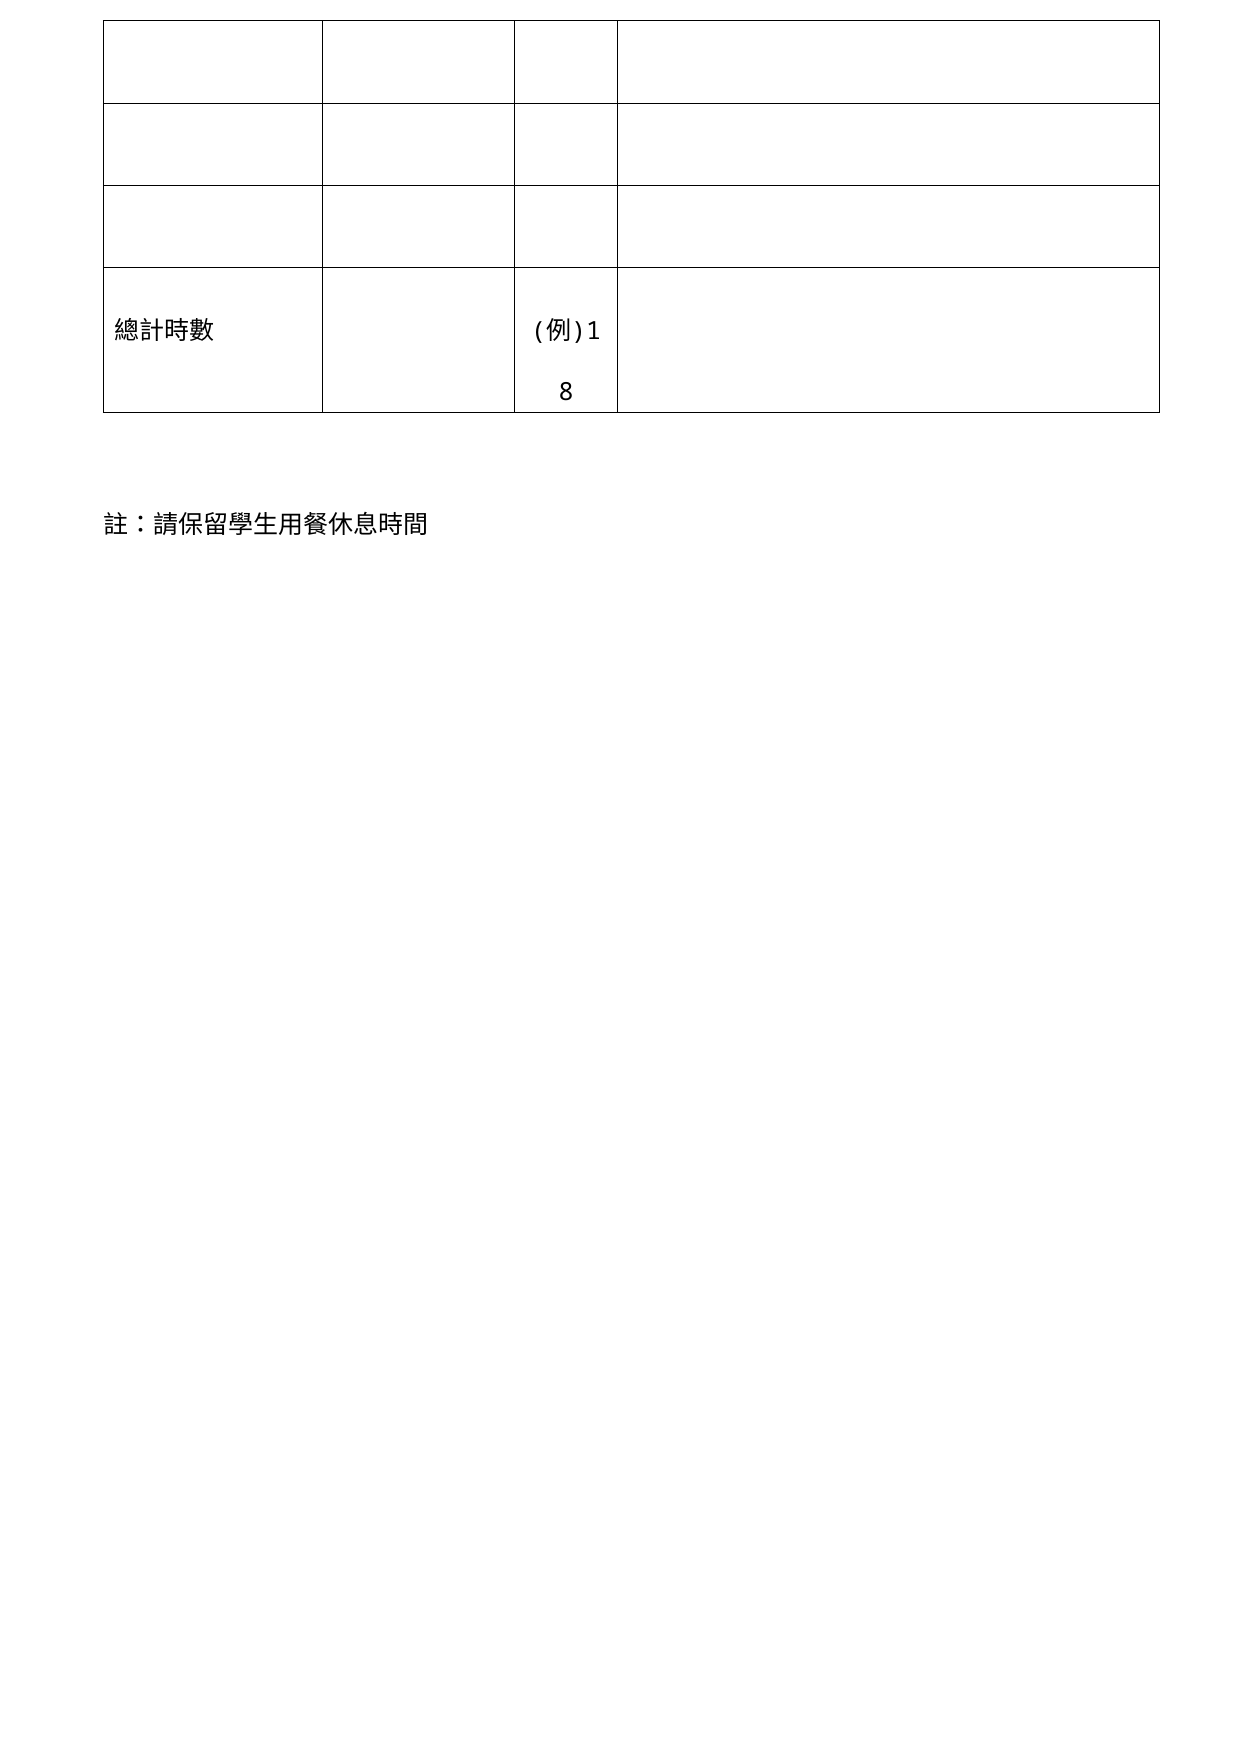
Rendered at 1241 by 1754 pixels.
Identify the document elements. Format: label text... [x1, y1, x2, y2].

table_cell [104, 104, 322, 185]
table_cell [515, 186, 617, 267]
table_cell [618, 268, 1159, 412]
table_cell [323, 21, 514, 102]
table_cell (例)18 [515, 268, 617, 412]
table_cell [618, 21, 1159, 102]
table_cell [515, 21, 617, 102]
table_cell [618, 186, 1159, 267]
table_cell [515, 104, 617, 185]
table_cell [618, 104, 1159, 185]
table_cell 總計時數 [104, 268, 322, 412]
table_cell [323, 268, 514, 412]
table_cell [104, 21, 322, 102]
table_cell [323, 186, 514, 267]
table_cell [104, 186, 322, 267]
text 註：請保留學生用餐休息時間 [103, 481, 1137, 543]
table_cell [323, 104, 514, 185]
